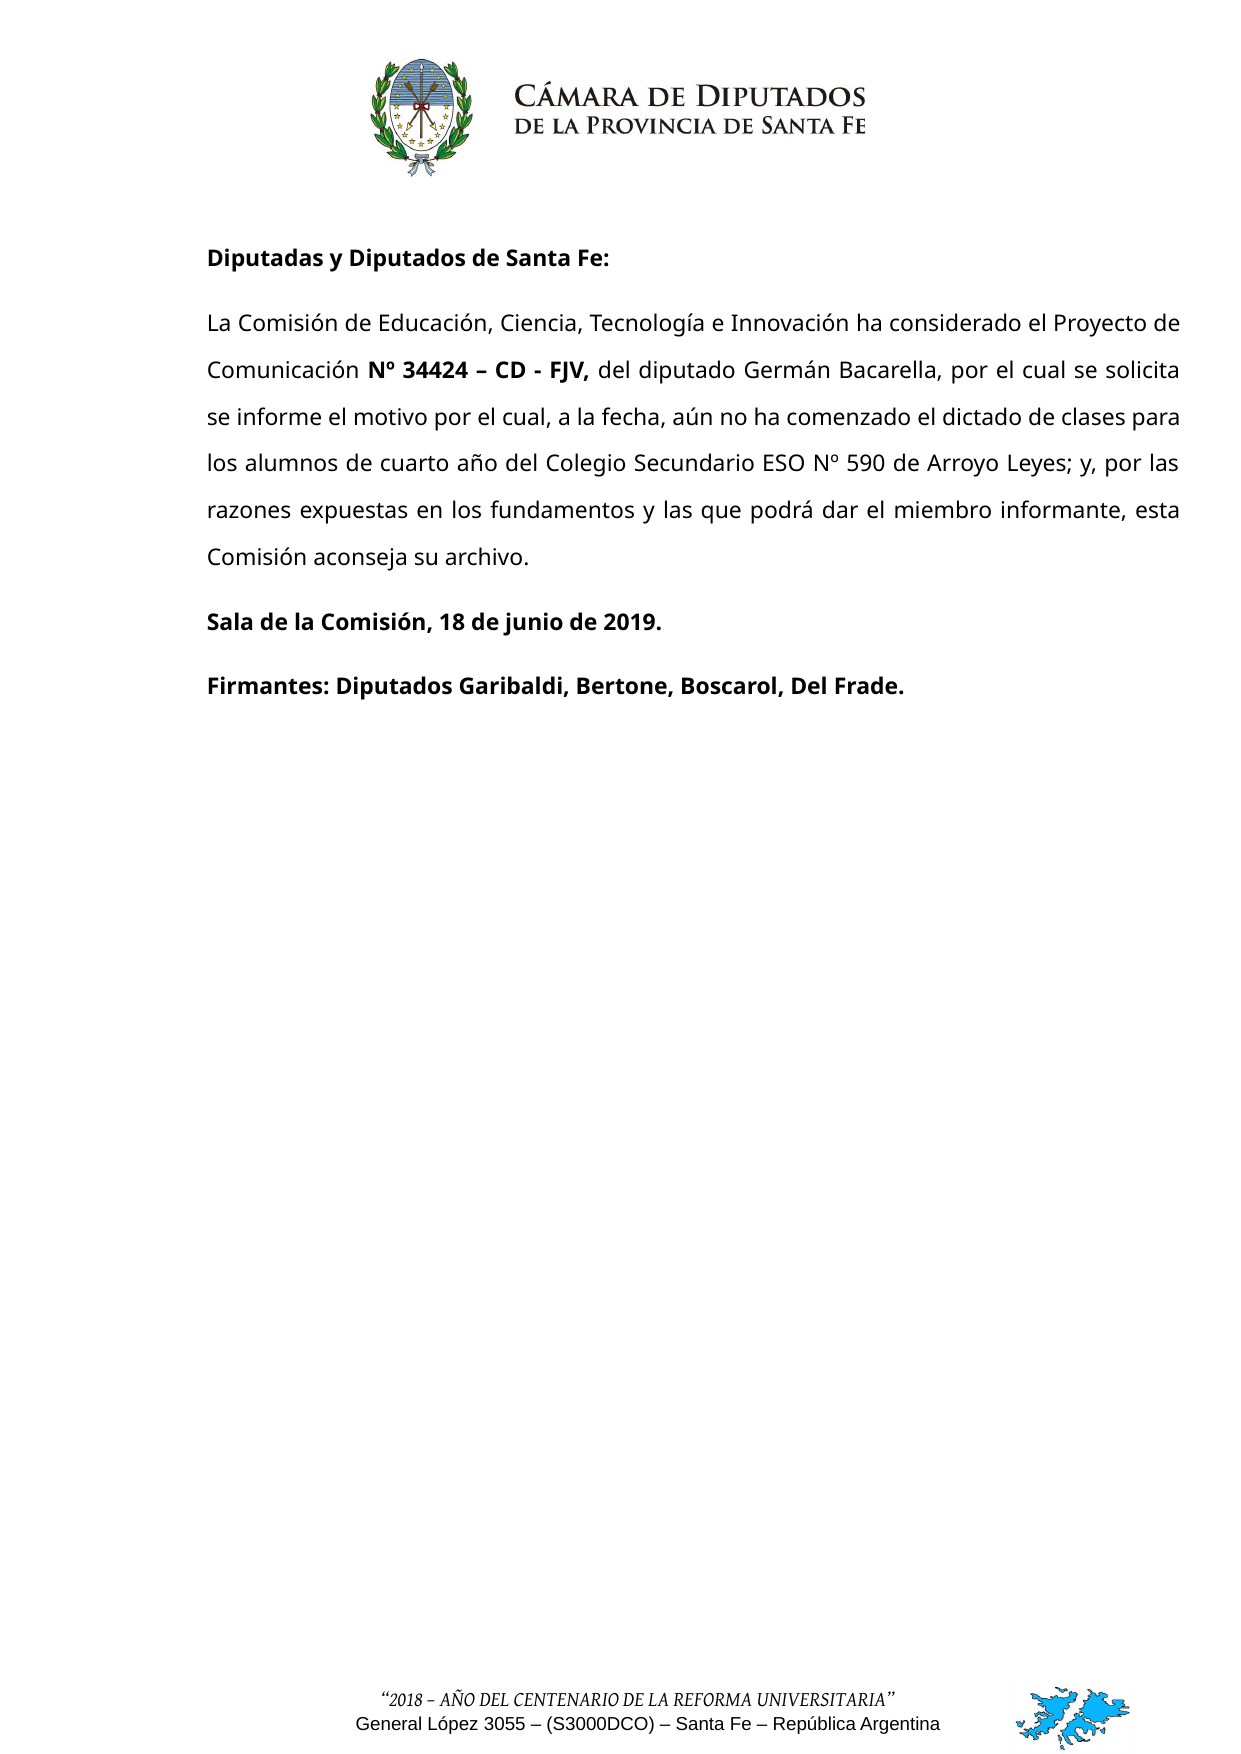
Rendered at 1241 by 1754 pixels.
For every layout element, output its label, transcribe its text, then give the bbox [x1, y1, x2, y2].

picture [370, 59, 866, 181]
text Firmantes: Diputados Garibaldi, Bertone, Boscarol, Del Frade. [207, 670, 1181, 702]
text La Comisión de Educación, Ciencia, Tecnología e Innovación ha considerado el Proyecto de Comunicación Nº 34424 – CD - FJV, del diputado Germán Bacarella, por el cual se solicita se informe el motivo por el cual, a la fecha, aún no ha comenzado el dictado de clases para los alumnos de cuarto año del Colegio Secundario ESO Nº 590 de Arroyo Leyes; y, por las razones expuestas en los fundamentos y las que podrá dar el miembro informante, esta Comisión aconseja su archivo. [207, 307, 1181, 572]
text Diputadas y Diputados de Santa Fe: [207, 242, 1181, 273]
text Sala de la Comisión, 18 de junio de 2019. [207, 606, 1181, 637]
picture [1010, 1681, 1133, 1754]
